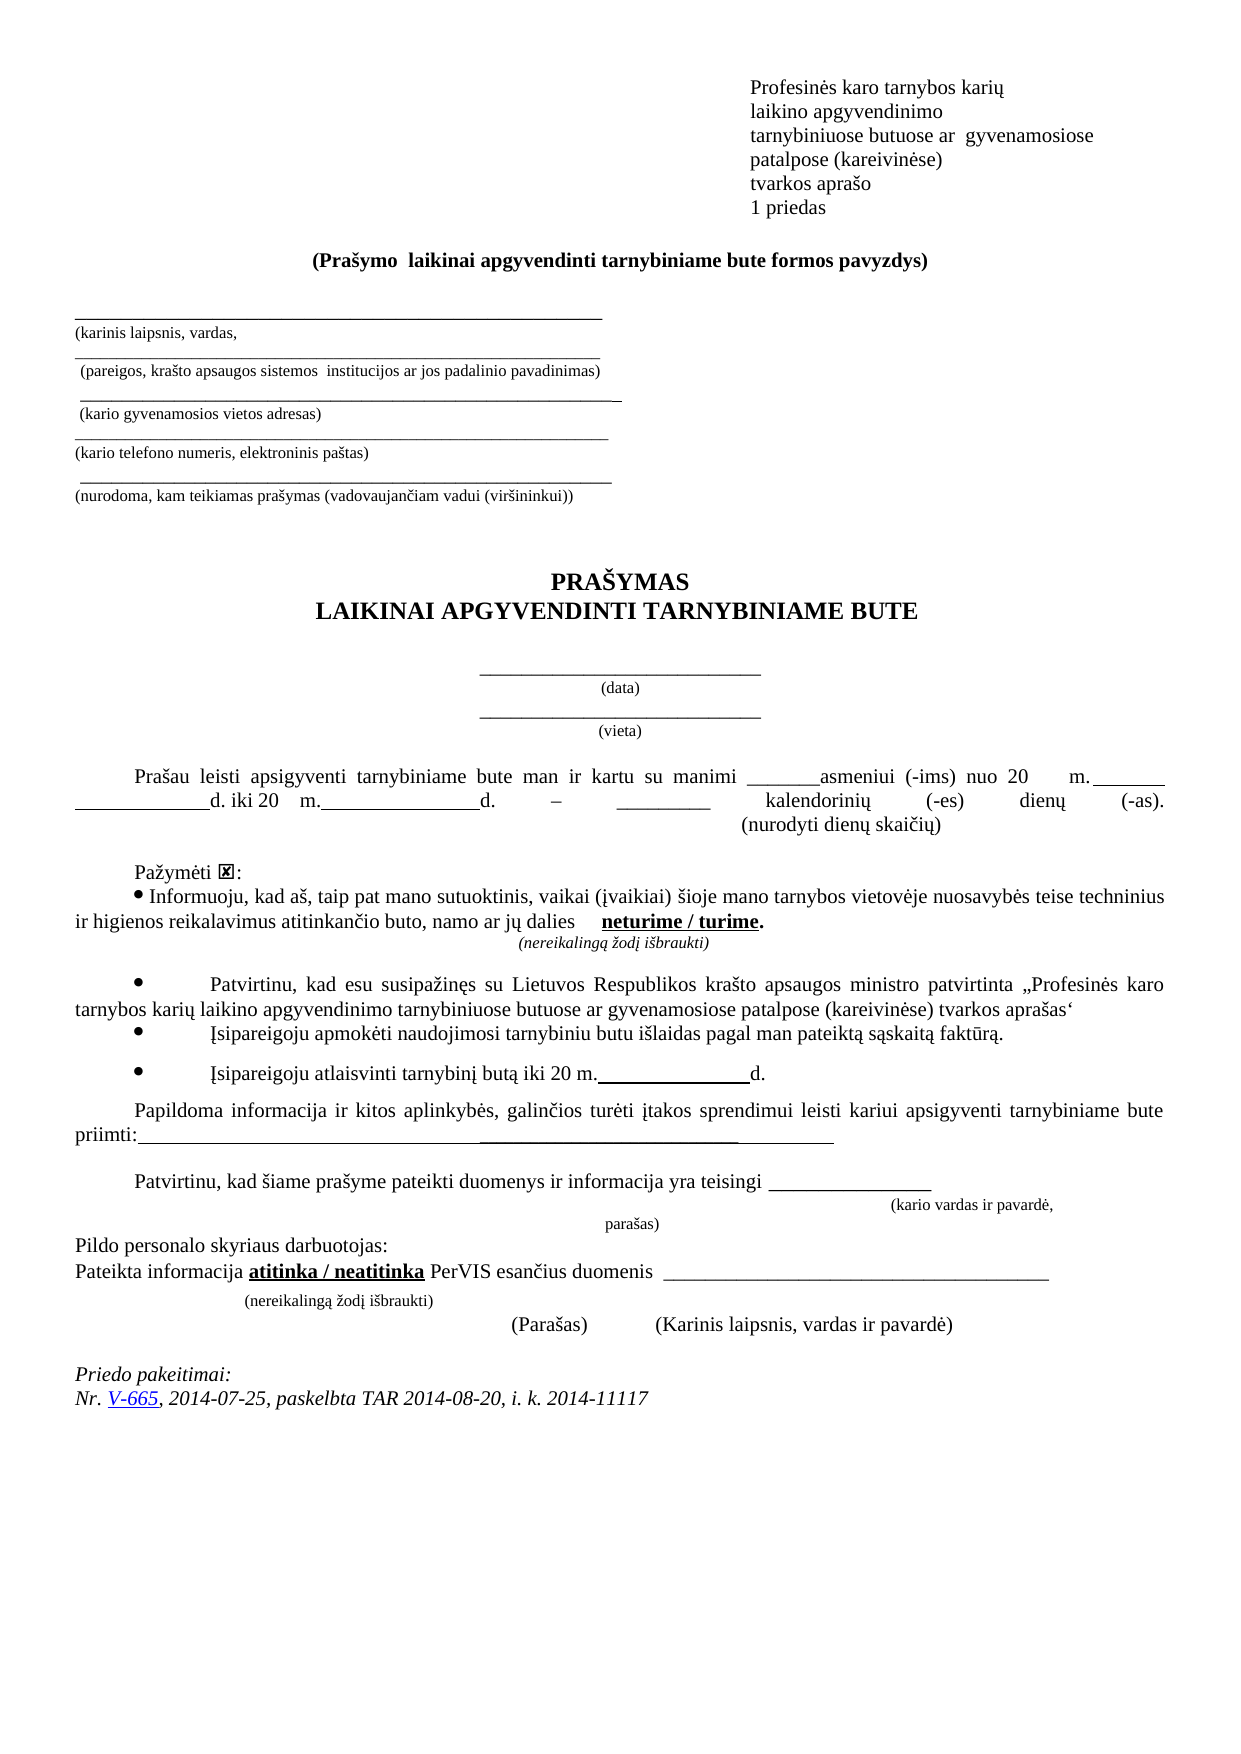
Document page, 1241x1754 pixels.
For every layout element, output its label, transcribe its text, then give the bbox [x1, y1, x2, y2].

text  Patvirtinu, kad esu susipažinęs su Lietuvos Respublikos krašto apsaugos ministro patvirtinta „Profesinės karo tarnybos karių laikino apgyvendinimo tarnybiniuose butuose ar gyvenamosiose patalpose (kareivinėse) tvarkos aprašas‘ [75, 972, 1165, 1021]
text (nereikalingą žodį išbraukti) [75, 1283, 1165, 1312]
text (nereikalingą žodį išbraukti) [75, 933, 1165, 952]
text  Informuoju, kad aš, taip pat mano sutuoktinis, vaikai (įvaikiai) šioje mano tarnybos vietovėje nuosavybės teise techninius ir higienos reikalavimus atitinkančio buto, namo ar jų dalies neturime / turime. [75, 884, 1165, 933]
text (nurodoma, kam teikiamas prašymas (vadovaujančiam vadui (viršininkui)) [75, 486, 1165, 505]
text (karinis laipsnis, vardas, [75, 323, 1165, 342]
text tarnybiniuose butuose ar gyvenamosiose patalpose (kareivinėse) [750, 123, 1165, 171]
text _______________________________________________________________ [75, 342, 1165, 361]
text PRAŠYMAS [75, 567, 1165, 596]
text laikino apgyvendinimo [675, 99, 1165, 123]
text (Prašymo laikinai apgyvendinti tarnybiniame bute formos pavyzdys) [75, 248, 1165, 272]
text 1 priedas [675, 195, 1165, 219]
text (Parašas) (Karinis laipsnis, vardas ir pavardė) [75, 1312, 1165, 1336]
text (kario gyvenamosios vietos adresas) [75, 404, 1165, 423]
text Prašau leisti apsigyventi tarnybiniame bute man ir kartu su manimi _______asmeniui (-ims) nuo 20 m. d. iki 20 m. d. – _________ kalendorinių (-es) dienų (-as). (nurodyti dienų skaičių) [75, 764, 1165, 836]
text (vieta) [75, 721, 1165, 740]
text (data) [75, 678, 1165, 697]
text Pildo personalo skyriaus darbuotojas: [75, 1233, 1165, 1257]
text ___________________________ [75, 697, 1165, 721]
text Patvirtinu, kad šiame prašyme pateikti duomenys ir informacija yra teisingi _____________ [75, 1166, 1165, 1194]
text ________________________________________________________________ [75, 423, 1165, 442]
text parašas) [75, 1213, 1165, 1233]
text tvarkos aprašo [750, 171, 1165, 195]
text Pažymėti : [75, 860, 1056, 884]
text Nr. V-665, 2014-07-25, paskelbta TAR 2014-08-20, i. k. 2014-11117 [75, 1386, 1165, 1410]
text  Įsipareigoju atlaisvinti tarnybinį butą iki 20 m. d. [75, 1057, 1165, 1086]
text Papildoma informacija ir kitos aplinkybės, galinčios turėti įtakos sprendimui leisti kariui apsigyventi tarnybiniame bute priimti: _______________________________ [75, 1098, 1165, 1146]
text Profesinės karo tarnybos karių [750, 75, 1165, 99]
text  Įsipareigoju apmokėti naudojimosi tarnybiniu butu išlaidas pagal man pateiktą sąskaitą faktūrą. [75, 1021, 1165, 1046]
text ___________________________________________________ [75, 462, 1165, 486]
text (kario vardas ir pavardė, [75, 1194, 1165, 1213]
text (kario telefono numeris, elektroninis paštas) [75, 442, 1165, 462]
text (pareigos, krašto apsaugos sistemos institucijos ar jos padalinio pavadinimas) [75, 361, 1165, 380]
text Pateikta informacija atitinka / neatitinka PerVIS esančius duomenis _____________________________________ [75, 1257, 1165, 1283]
text ___________________________________________________ [75, 380, 1165, 404]
text Priedo pakeitimai: [75, 1362, 1165, 1386]
text ______________________________________________ [75, 296, 1165, 323]
text LAIKINAI APGYVENDINTI TARNYBINIAME BUTE [75, 596, 1165, 625]
text ___________________________ [75, 653, 1165, 678]
